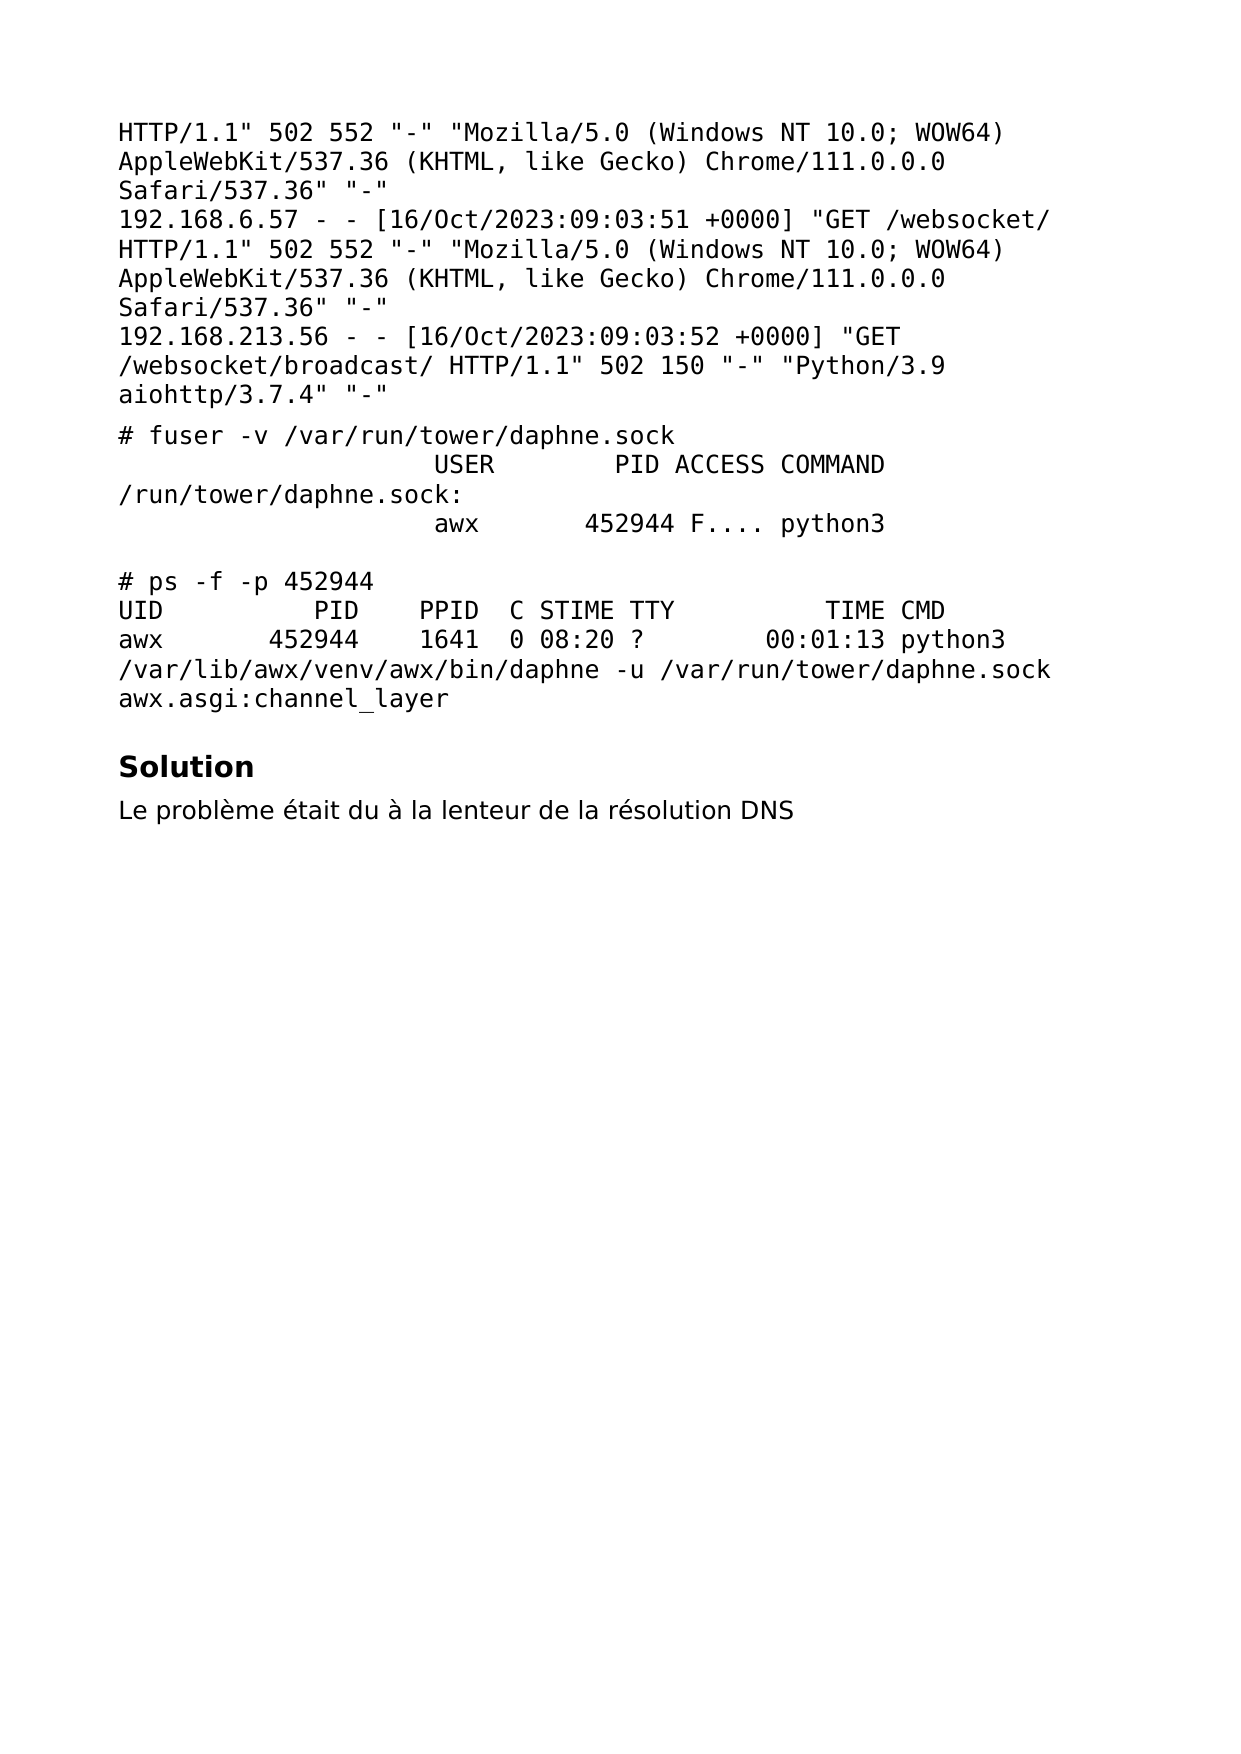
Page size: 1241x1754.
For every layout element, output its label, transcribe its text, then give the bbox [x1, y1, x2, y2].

text HTTP/1.1" 502 552 "-" "Mozilla/5.0 (Windows NT 10.0; WOW64) AppleWebKit/537.36 (KHTML, like Gecko) Chrome/111.0.0.0 Safari/537.36" "-" 192.168.6.57 - - [16/Oct/2023:09:03:51 +0000] "GET /websocket/ HTTP/1.1" 502 552 "-" "Mozilla/5.0 (Windows NT 10.0; WOW64) AppleWebKit/537.36 (KHTML, like Gecko) Chrome/111.0.0.0 Safari/537.36" "-" 192.168.213.56 - - [16/Oct/2023:09:03:52 +0000] "GET /websocket/broadcast/ HTTP/1.1" 502 150 "-" "Python/3.9 aiohttp/3.7.4" "-" [118, 118, 1122, 410]
text # fuser -v /var/run/tower/daphne.sock USER PID ACCESS COMMAND /run/tower/daphne.sock: awx 452944 F.... python3 # ps -f -p 452944 UID PID PPID C STIME TTY TIME CMD awx 452944 1641 0 08:20 ? 00:01:13 python3 /var/lib/awx/venv/awx/bin/daphne -u /var/run/tower/daphne.sock awx.asgi:channel_layer [118, 422, 1122, 713]
subtitle Solution [118, 750, 1122, 784]
text Le problème était du à la lenteur de la résolution DNS [118, 796, 1122, 826]
